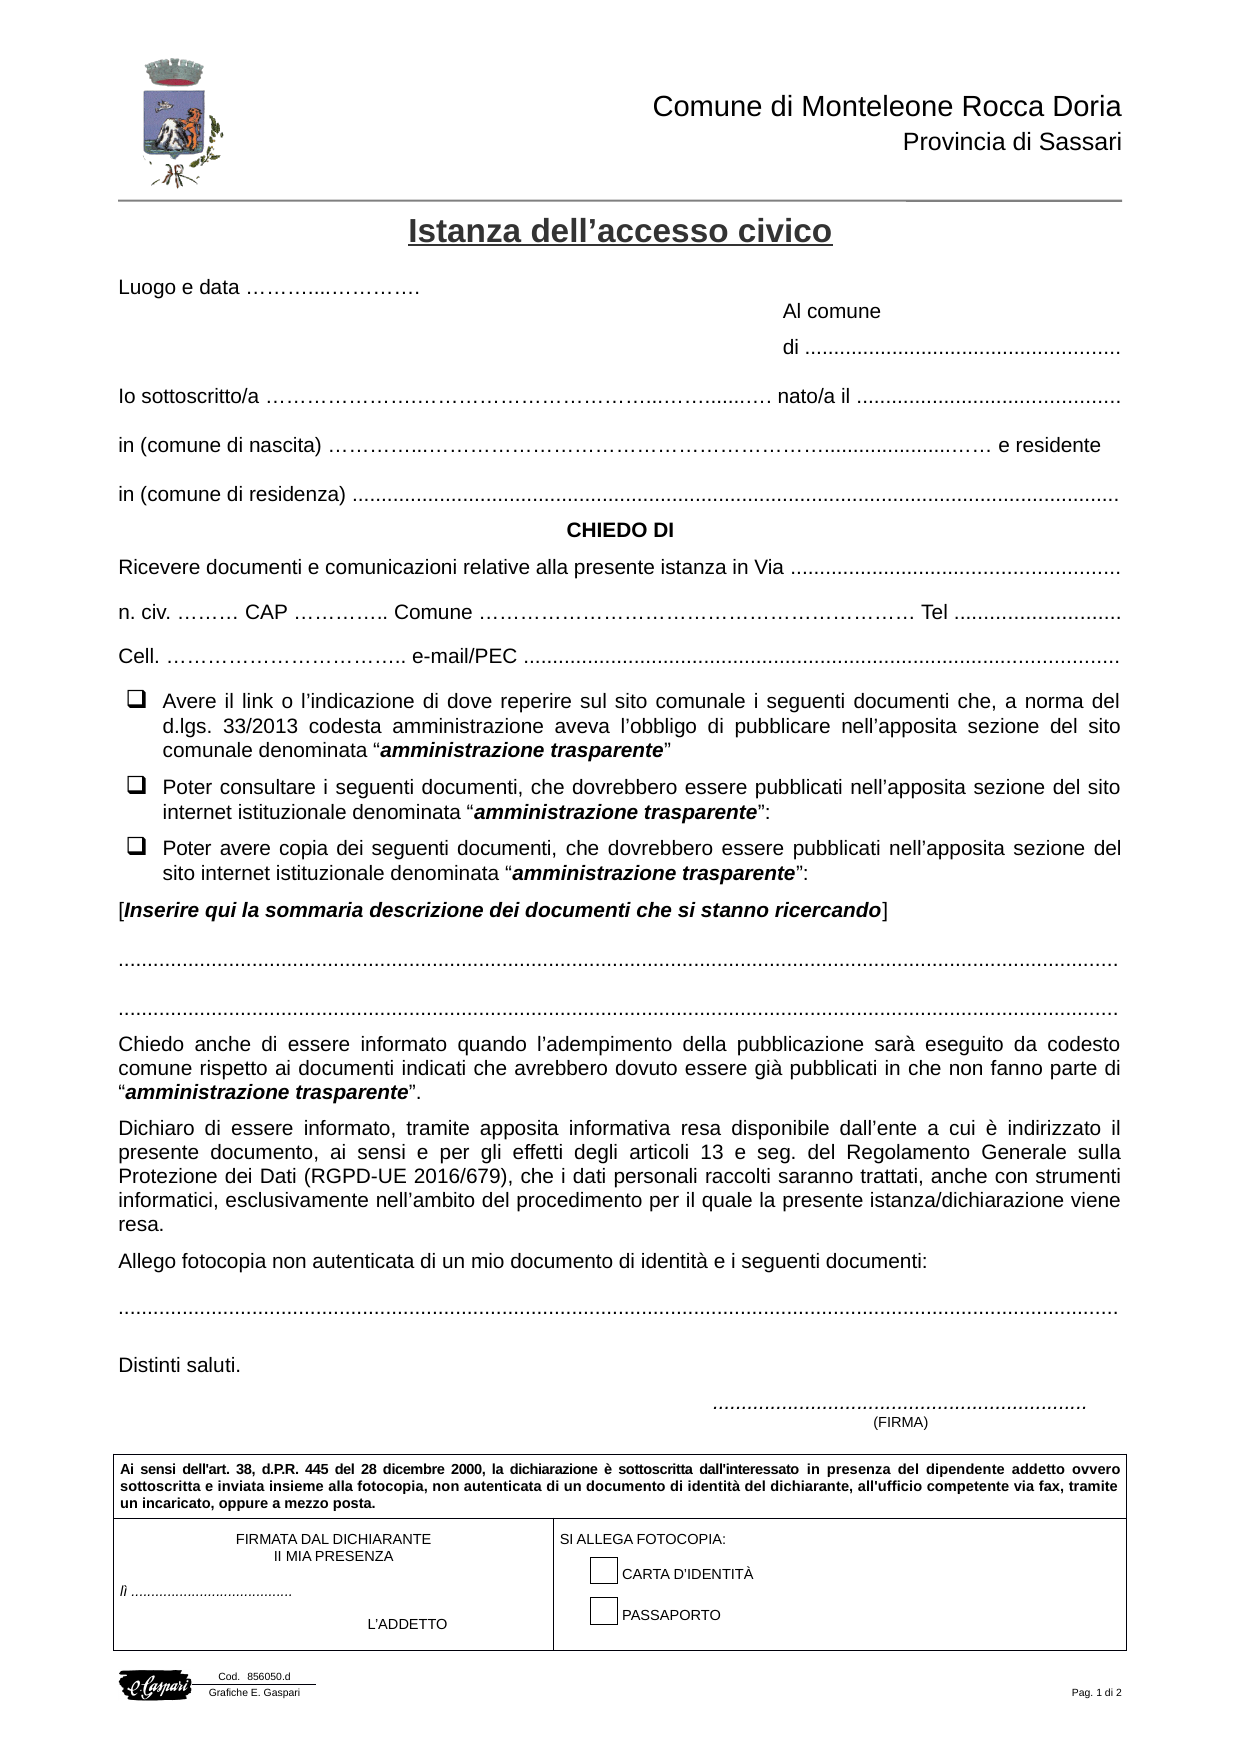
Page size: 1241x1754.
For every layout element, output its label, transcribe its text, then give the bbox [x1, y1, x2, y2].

text (FIRMA) [679, 1413, 1122, 1430]
table_cell FIRMATA DAL DICHIARANTE II MIA PRESENZA lì ........................................ L’ADDETTO [114, 1519, 553, 1649]
text Al comune [783, 298, 1122, 322]
table_header Ai sensi dell'art. 38, d.P.R. 445 del 28 dicembre 2000, la dichiarazione è sottoscritta dall'interessato in presenza del dipendente addetto ovvero sottoscritta e inviata insieme alla fotocopia, non autenticata di un documento di identità del dichiarante, all'ufficio competente via fax, tramite un incaricato, oppure a mezzo posta. [114, 1455, 1126, 1517]
text ................................................................. [679, 1389, 1122, 1413]
subtitle Istanza dell’accesso civico [118, 211, 1122, 249]
list Avere il link o l’indicazione di dove reperire sul sito comunale i seguenti documenti che, a norma del d.lgs. 33/2013 codesta amministrazione aveva l’obbligo di pubblicare nell’apposita sezione del sito comunale denominata “amministrazione trasparente” [125, 689, 1122, 762]
picture [122, 58, 224, 189]
text di [783, 335, 1122, 359]
text Provincia di Sassari [224, 127, 1122, 156]
list Poter consultare i seguenti documenti, che dovrebbero essere pubblicati nell’apposita sezione del sito internet istituzionale denominata “amministrazione trasparente”: [125, 774, 1122, 823]
text Luogo e data ………....…………. [118, 274, 1122, 298]
text in (comune di residenza) [118, 482, 1122, 506]
text Allego fotocopia non autenticata di un mio documento di identità e i seguenti documenti: [118, 1248, 1122, 1272]
text in (comune di nascita) …………...…………………………………………………......................…… e residente [118, 433, 1122, 457]
picture [118, 1669, 192, 1701]
text n. civ. ……… CAP ………….. Comune ……………………………………………………… Tel [118, 599, 1122, 623]
text Chiedo anche di essere informato quando l’adempimento della pubblicazione sarà eseguito da codesto comune rispetto ai documenti indicati che avrebbero dovuto essere già pubblicati in che non fanno parte di “amministrazione trasparente”. [118, 1032, 1122, 1104]
text CHIEDO DI [118, 518, 1122, 542]
text Distinti saluti. [118, 1353, 1122, 1377]
text Comune di Monteleone Rocca Doria [224, 89, 1122, 122]
text Ricevere documenti e comunicazioni relative alla presente istanza in Via [118, 555, 1122, 579]
text Cell. …………………………….. e-mail/PEC [118, 644, 1122, 668]
text Io sottoscritto/a ………………….……………………………...…….......…. nato/a il [118, 384, 1122, 408]
list Poter avere copia dei seguenti documenti, che dovrebbero essere pubblicati nell’apposita sezione del sito internet istituzionale denominata “amministrazione trasparente”: [125, 836, 1122, 885]
text Dichiaro di essere informato, tramite apposita informativa resa disponibile dall’ente a cui è indirizzato il presente documento, ai sensi e per gli effetti degli articoli 13 e seg. del Regolamento Generale sulla Protezione dei Dati (RGPD-UE 2016/679), che i dati personali raccolti saranno trattati, anche con strumenti informatici, esclusivamente nell’ambito del procedimento per il quale la presente istanza/dichiarazione viene resa. [118, 1116, 1122, 1236]
table_cell SI ALLEGA FOTOCOPIA: CARTA D’IDENTITÀ PASSAPORTO [554, 1519, 1126, 1649]
text [Inserire qui la sommaria descrizione dei documenti che si stanno ricercando] [118, 897, 1122, 921]
